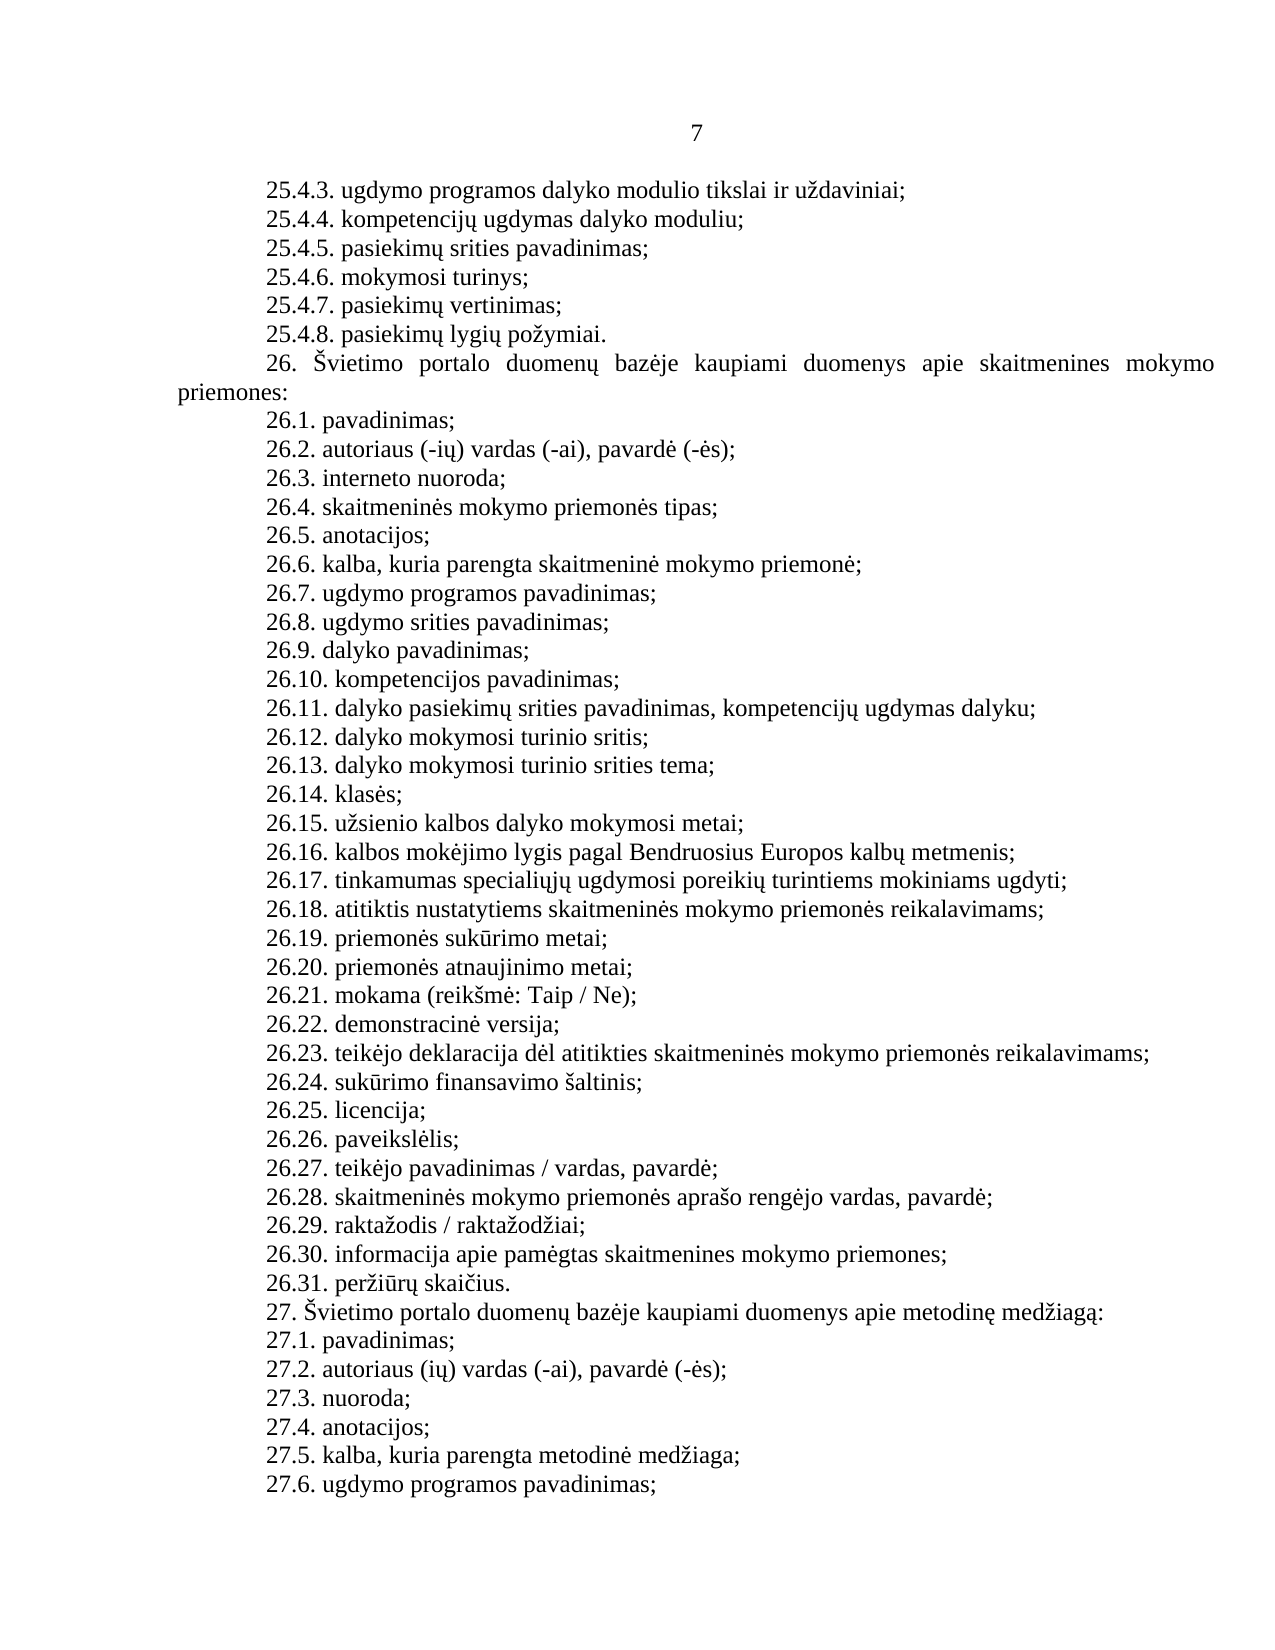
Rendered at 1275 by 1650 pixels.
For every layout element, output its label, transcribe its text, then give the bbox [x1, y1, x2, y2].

text 27.3. nuoroda; [177, 1383, 1216, 1412]
text 26.14. klasės; [177, 779, 1216, 808]
text 25.4.7. pasiekimų vertinimas; [177, 291, 1216, 319]
text 26.29. raktažodis / raktažodžiai; [177, 1211, 1216, 1239]
text 26.19. priemonės sukūrimo metai; [177, 923, 1216, 952]
text 26.24. sukūrimo finansavimo šaltinis; [177, 1067, 1216, 1096]
text 26.12. dalyko mokymosi turinio sritis; [177, 722, 1216, 751]
text 26.17. tinkamumas specialiųjų ugdymosi poreikių turintiems mokiniams ugdyti; [177, 866, 1216, 894]
text 25.4.4. kompetencijų ugdymas dalyko moduliu; [177, 204, 1216, 233]
text 26.31. peržiūrų skaičius. [177, 1268, 1216, 1297]
text 25.4.8. pasiekimų lygių požymiai. [177, 319, 1216, 348]
text 27.4. anotacijos; [177, 1412, 1216, 1441]
text 26.20. priemonės atnaujinimo metai; [177, 952, 1216, 981]
text 26.23. teikėjo deklaracija dėl atitikties skaitmeninės mokymo priemonės reikalavimams; [177, 1038, 1216, 1067]
text 26.3. interneto nuoroda; [177, 463, 1216, 492]
text 26. Švietimo portalo duomenų bazėje kaupiami duomenys apie skaitmenines mokymo priemones: [177, 348, 1216, 406]
text 26.21. mokama (reikšmė: Taip / Ne); [177, 981, 1216, 1009]
text 26.10. kompetencijos pavadinimas; [177, 664, 1216, 693]
text 27.1. pavadinimas; [177, 1326, 1216, 1354]
text 26.16. kalbos mokėjimo lygis pagal Bendruosius Europos kalbų metmenis; [177, 837, 1216, 866]
text 26.1. pavadinimas; [177, 406, 1216, 434]
text 26.11. dalyko pasiekimų srities pavadinimas, kompetencijų ugdymas dalyku; [177, 693, 1216, 722]
text 26.13. dalyko mokymosi turinio srities tema; [177, 751, 1216, 779]
text 26.7. ugdymo programos pavadinimas; [177, 578, 1216, 607]
text 27. Švietimo portalo duomenų bazėje kaupiami duomenys apie metodinę medžiagą: [177, 1297, 1216, 1326]
text 26.6. kalba, kuria parengta skaitmeninė mokymo priemonė; [177, 549, 1216, 578]
text 26.26. paveikslėlis; [177, 1124, 1216, 1153]
text 26.30. informacija apie pamėgtas skaitmenines mokymo priemones; [177, 1239, 1216, 1268]
text 26.2. autoriaus (-ių) vardas (-ai), pavardė (-ės); [177, 434, 1216, 463]
text 25.4.6. mokymosi turinys; [177, 262, 1216, 291]
text 26.9. dalyko pavadinimas; [177, 636, 1216, 664]
text 27.6. ugdymo programos pavadinimas; [177, 1469, 1216, 1498]
text 26.27. teikėjo pavadinimas / vardas, pavardė; [177, 1153, 1216, 1182]
text 26.28. skaitmeninės mokymo priemonės aprašo rengėjo vardas, pavardė; [177, 1182, 1216, 1211]
text 26.5. anotacijos; [177, 521, 1216, 549]
text 27.2. autoriaus (ių) vardas (-ai), pavardė (-ės); [177, 1354, 1216, 1383]
text 26.18. atitiktis nustatytiems skaitmeninės mokymo priemonės reikalavimams; [177, 894, 1216, 923]
text 26.25. licencija; [177, 1096, 1216, 1124]
text 26.15. užsienio kalbos dalyko mokymosi metai; [177, 808, 1216, 837]
text 26.4. skaitmeninės mokymo priemonės tipas; [177, 492, 1216, 521]
text 27.5. kalba, kuria parengta metodinė medžiaga; [177, 1441, 1216, 1469]
text 25.4.3. ugdymo programos dalyko modulio tikslai ir uždaviniai; [177, 176, 1216, 204]
text 26.22. demonstracinė versija; [177, 1009, 1216, 1038]
text 25.4.5. pasiekimų srities pavadinimas; [177, 233, 1216, 262]
text 26.8. ugdymo srities pavadinimas; [177, 607, 1216, 636]
